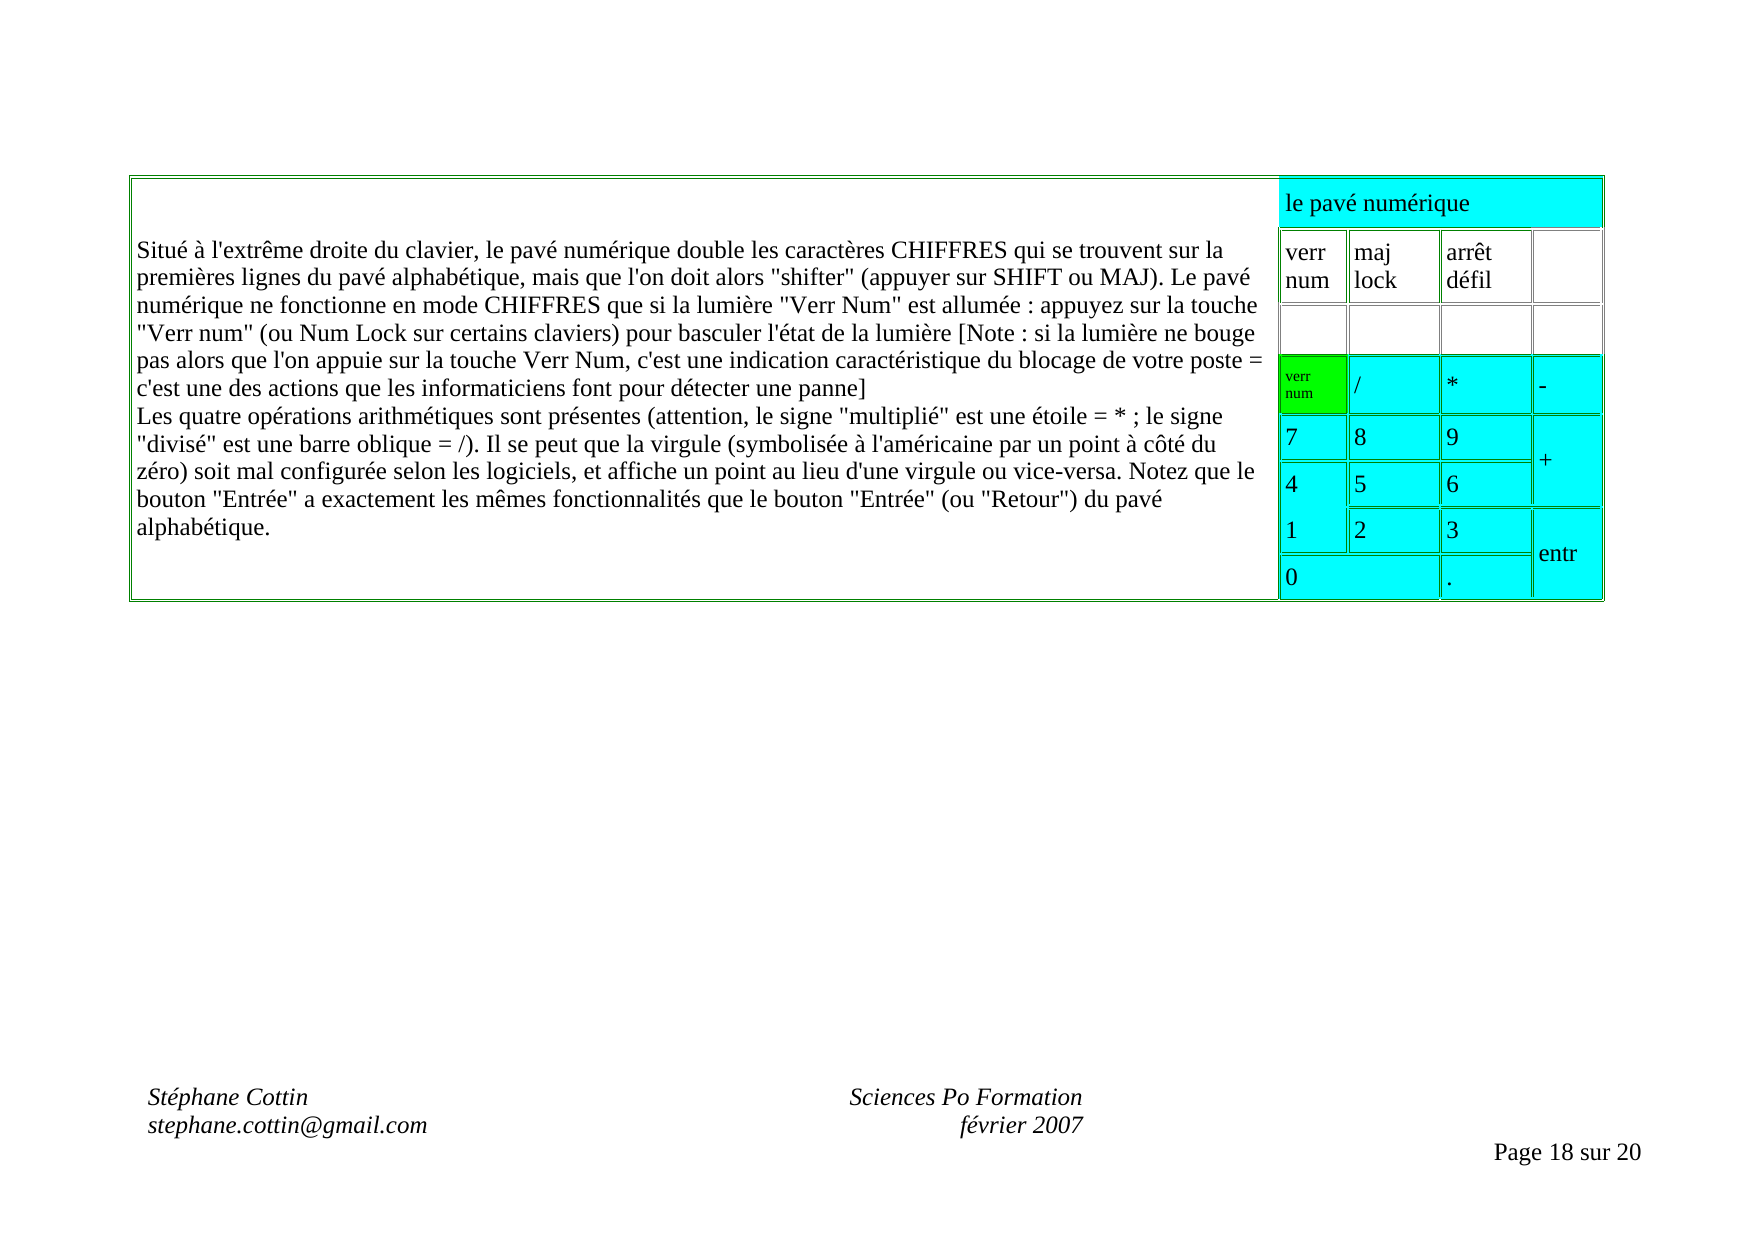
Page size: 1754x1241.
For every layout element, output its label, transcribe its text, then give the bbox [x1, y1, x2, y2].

table_header le pavé numérique [1279, 179, 1602, 227]
table_header 1 [1281, 506, 1348, 552]
table_cell 6 [1440, 459, 1532, 506]
table_header 3 [1440, 506, 1532, 552]
table_header 9 [1442, 416, 1531, 459]
table_cell 4 [1279, 459, 1348, 506]
table_header 8 [1350, 416, 1439, 459]
table_cell [1532, 302, 1603, 354]
table_cell entr [1532, 506, 1603, 599]
table_cell maj lock [1350, 231, 1439, 302]
table_cell [1442, 306, 1531, 354]
table_cell 5 [1348, 463, 1440, 506]
table_cell 0 [1279, 552, 1440, 599]
table_cell * [1442, 357, 1531, 413]
table_cell . [1440, 552, 1532, 599]
table_cell - [1532, 354, 1603, 413]
table_header 7 [1279, 413, 1348, 459]
table_header Situé à l'extrême droite du clavier, le pavé numérique double les caractères CHIFFRES qui se trouvent sur la premières lignes du pavé alphabétique, mais que l'on doit alors "shifter" (appuyer sur SHIFT ou MAJ). Le pavé numérique ne fonctionne en mode CHIFFRES que si la lumière "Verr Num" est allumée : appuyez sur la touche "Verr num" (ou Num Lock sur certains claviers) pour basculer l'état de la lumière [Note : si la lumière ne bouge pas alors que l'on appuie sur la touche Verr Num, c'est une indication caractéristique du blocage de votre poste = c'est une des actions que les informaticiens font pour détecter une panne] Les quatre opérations arithmétiques sont présentes (attention, le signe "multiplié" est une étoile = * ; le signe "divisé" est une barre oblique = /). Il se peut que la virgule (symbolisée à l'américaine par un point à côté du zéro) soit mal configurée selon les logiciels, et affiche un point au lieu d'une virgule ou vice-versa. Notez que le bouton "Entrée" a exactement les mêmes fonctionnalités que le bouton "Entrée" (ou "Retour") du pavé alphabétique. [132, 179, 1279, 599]
table_cell [1350, 306, 1439, 354]
table_cell + [1532, 413, 1603, 506]
table_cell [1532, 227, 1603, 302]
table_cell verr num [1279, 354, 1348, 413]
table_header 2 [1348, 506, 1440, 552]
table_cell verr num [1279, 227, 1348, 302]
table_cell / [1350, 357, 1439, 413]
table_cell [1279, 302, 1348, 354]
table_cell arrêt défil [1442, 231, 1531, 302]
